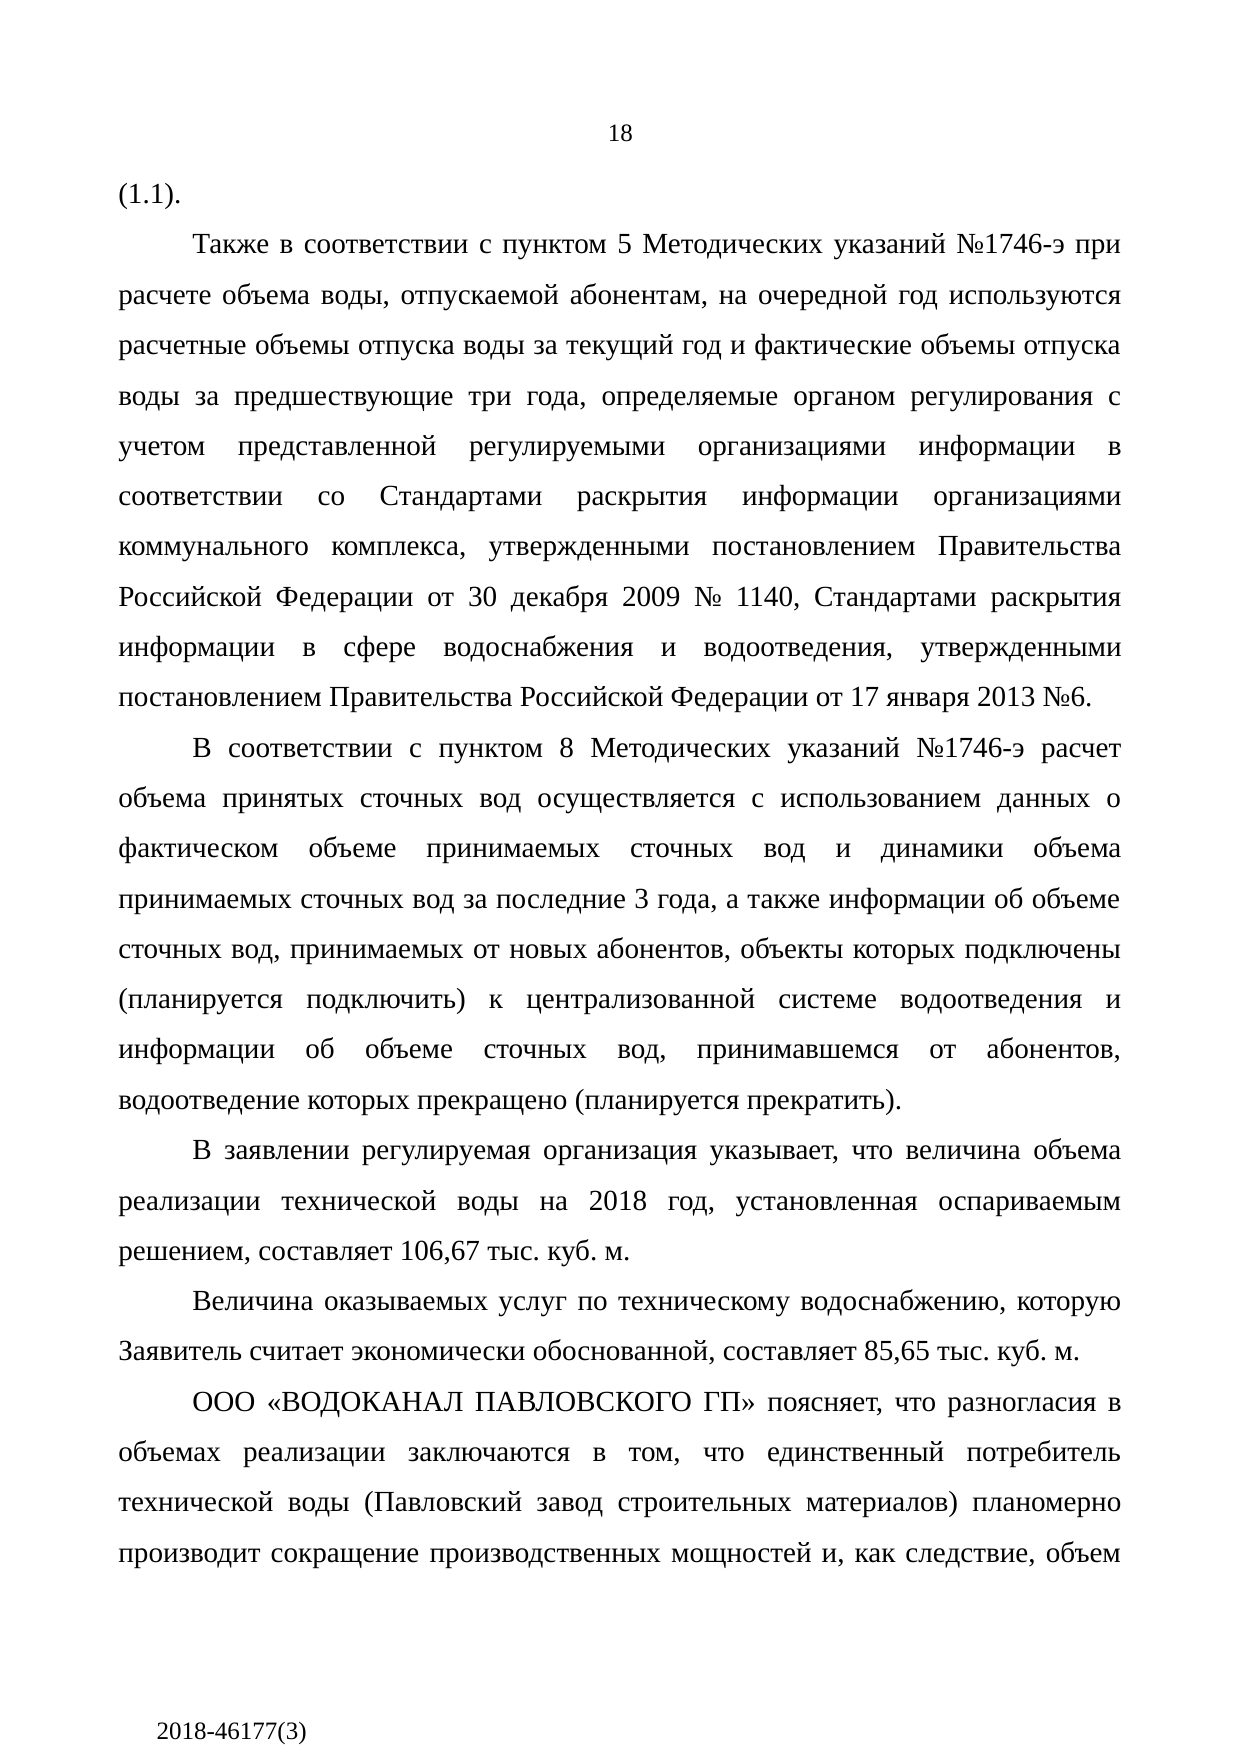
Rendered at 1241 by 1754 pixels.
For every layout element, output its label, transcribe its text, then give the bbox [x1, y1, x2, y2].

text В соответствии с пунктом 8 Методических указаний №1746-э расчет объема принятых сточных вод осуществляется с использованием данных о фактическом объеме принимаемых сточных вод и динамики объема принимаемых сточных вод за последние 3 года, а также информации об объеме сточных вод, принимаемых от новых абонентов, объекты которых подключены (планируется подключить) к централизованной системе водоотведения и информации об объеме сточных вод, принимавшемся от абонентов, водоотведение которых прекращено (планируется прекратить). [118, 730, 1122, 1116]
text Величина оказываемых услуг по техническому водоснабжению, которую Заявитель считает экономически обоснованной, составляет 85,65 тыс. куб. м. [118, 1283, 1122, 1367]
text (1.1). [118, 176, 1122, 210]
text ООО «ВОДОКАНАЛ ПАВЛОВСКОГО ГП» поясняет, что разногласия в объемах реализации заключаются в том, что единственный потребитель технической воды (Павловский завод строительных материалов) планомерно производит сокращение производственных мощностей и, как следствие, объем [118, 1384, 1122, 1568]
text Также в соответствии с пунктом 5 Методических указаний №1746-э при расчете объема воды, отпускаемой абонентам, на очередной год используются расчетные объемы отпуска воды за текущий год и фактические объемы отпуска воды за предшествующие три года, определяемые органом регулирования с учетом представленной регулируемыми организациями информации в соответствии со Стандартами раскрытия информации организациями коммунального комплекса, утвержденными постановлением Правительства Российской Федерации от 30 декабря 2009 № 1140, Стандартами раскрытия информации в сфере водоснабжения и водоотведения, утвержденными постановлением Правительства Российской Федерации от 17 января 2013 №6. [118, 227, 1122, 713]
text В заявлении регулируемая организация указывает, что величина объема реализации технической воды на 2018 год, установленная оспариваемым решением, составляет 106,67 тыс. куб. м. [118, 1132, 1122, 1266]
